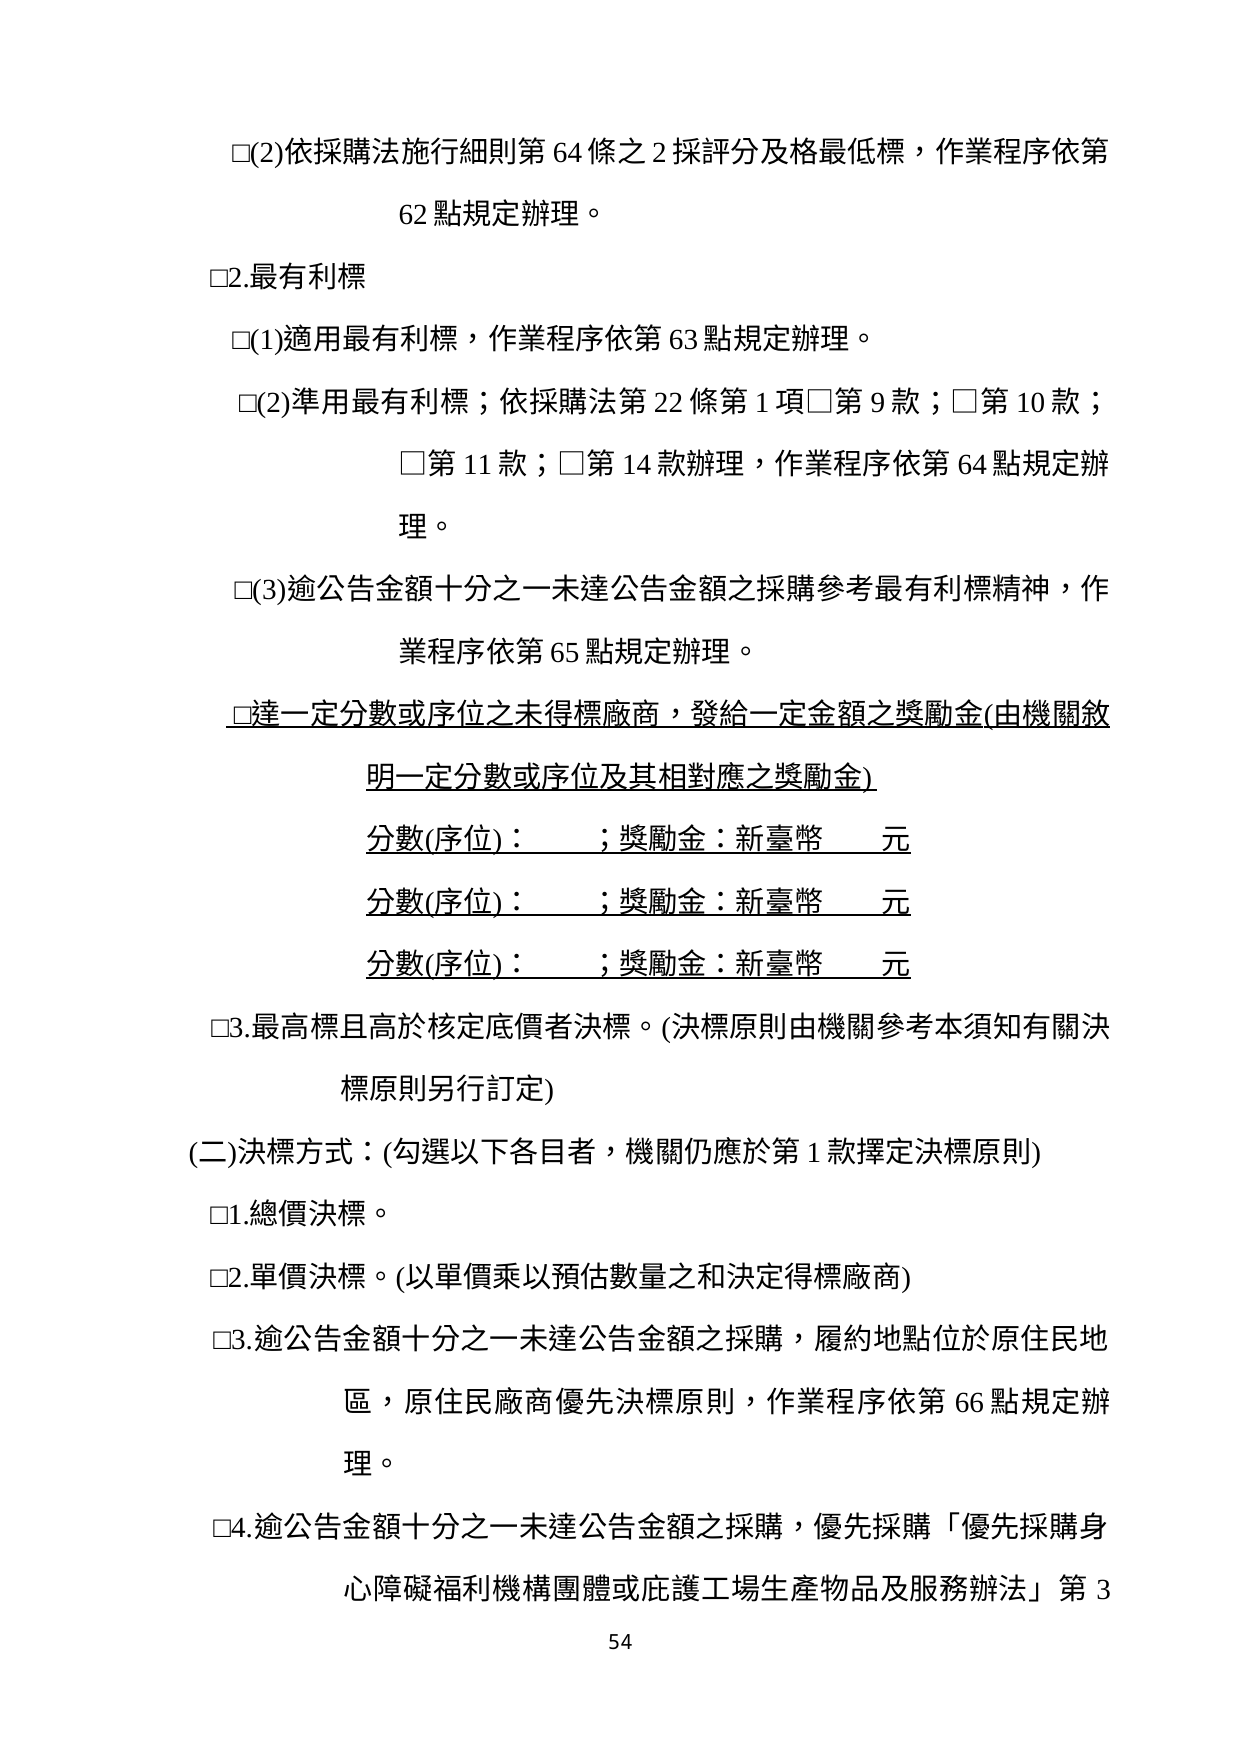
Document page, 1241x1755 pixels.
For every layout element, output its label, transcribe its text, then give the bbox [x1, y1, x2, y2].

text □(3)逾公告金額十分之一未達公告金額之採購參考最有利標精神，作業程序依第65點規定辦理。 [130, 545, 1110, 670]
text □3.最高標且高於核定底價者決標。(決標原則由機關參考本須知有關決標原則另行訂定) [130, 983, 1110, 1108]
text □4.逾公告金額十分之一未達公告金額之採購，優先採購「優先採購身心障礙福利機構團體或庇護工場生產物品及服務辦法」第3 [130, 1483, 1110, 1608]
text 分數(序位)： ；獎勵金：新臺幣 元 [366, 858, 1110, 920]
text □2.單價決標。(以單價乘以預估數量之和決定得標廠商) [130, 1233, 1110, 1295]
text □2.最有利標 [130, 233, 1110, 295]
text □(2)準用最有利標；依採購法第22條第1項□第9款；□第10款；□第11款；□第14款辦理，作業程序依第64點規定辦理。 [130, 358, 1110, 545]
text 分數(序位)： ；獎勵金：新臺幣 元 [366, 795, 1110, 858]
text 分數(序位)： ；獎勵金：新臺幣 元 [366, 920, 1110, 983]
text □(1)適用最有利標，作業程序依第63點規定辦理。 [130, 295, 1110, 358]
text (二)決標方式：(勾選以下各目者，機關仍應於第1款擇定決標原則) [130, 1108, 1110, 1170]
text □達一定分數或序位之未得標廠商，發給一定金額之獎勵金(由機關敘明一定分數或序位及其相對應之獎勵金) [130, 670, 1110, 795]
text □(2)依採購法施行細則第64條之2採評分及格最低標，作業程序依第62點規定辦理。 [130, 108, 1110, 233]
text □1.總價決標。 [130, 1170, 1110, 1233]
text □3.逾公告金額十分之一未達公告金額之採購，履約地點位於原住民地區，原住民廠商優先決標原則，作業程序依第66點規定辦理。 [130, 1295, 1110, 1483]
